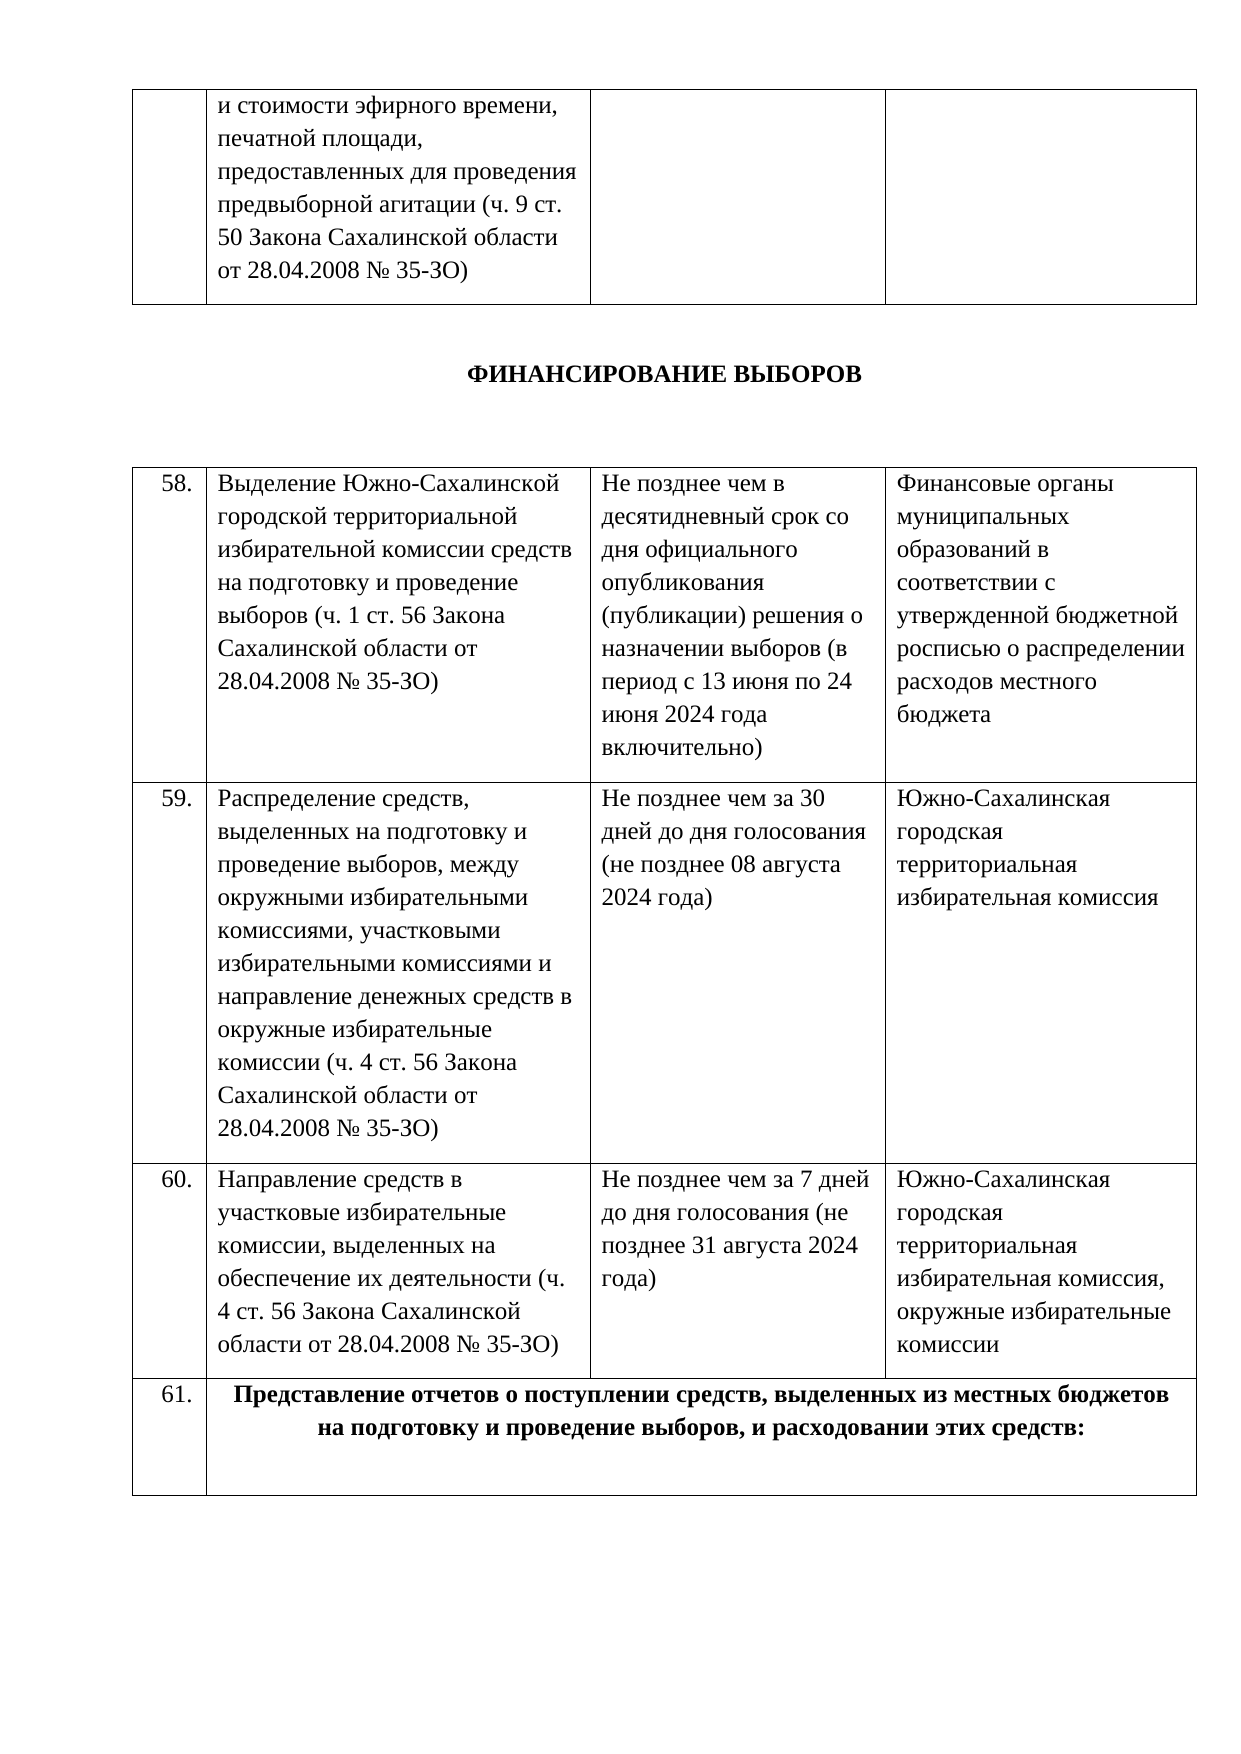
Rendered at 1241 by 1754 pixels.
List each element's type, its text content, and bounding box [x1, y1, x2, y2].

table_header Выделение Южно-Сахалинской городской территориальной избирательной комиссии средств на подготовку и проведение выборов (ч. 1 ст. 56 Закона Сахалинской области от 28.04.2008 № 35-ЗО) [207, 468, 590, 782]
table_cell Южно-Сахалинская городская территориальная избирательная комиссия, окружные избирательные комиссии [886, 1164, 1196, 1378]
table_cell [886, 90, 1196, 304]
table_cell [133, 783, 206, 1163]
table_cell [591, 90, 885, 304]
text ФИНАНСИРОВАНИЕ ВЫБОРОВ [177, 359, 1152, 388]
table_cell [133, 1164, 206, 1378]
table_cell и стоимости эфирного времени, печатной площади, предоставленных для проведения предвыборной агитации (ч. 9 ст. 50 Закона Сахалинской области от 28.04.2008 № 35-ЗО) [207, 90, 590, 304]
table_cell Не позднее чем за 7 дней до дня голосования (не позднее 31 августа 2024 года) [591, 1164, 885, 1378]
table_header Не позднее чем в десятидневный срок со дня официального опубликования (публикации) решения о назначении выборов (в период с 13 июня по 24 июня 2024 года включительно) [591, 468, 885, 782]
table_cell Южно-Сахалинская городская территориальная избирательная комиссия [886, 783, 1196, 1163]
table_cell Представление отчетов о поступлении средств, выделенных из местных бюджетов на подготовку и проведение выборов, и расходовании этих средств: [207, 1379, 1196, 1495]
table_cell Не позднее чем за 30 дней до дня голосования (не позднее 08 августа 2024 года) [591, 783, 885, 1163]
table_header Финансовые органы муниципальных образований в соответствии с утвержденной бюджетной росписью о распределении расходов местного бюджета [886, 468, 1196, 782]
table_header [133, 468, 206, 782]
table_cell Направление средств в участковые избирательные комиссии, выделенных на обеспечение их деятельности (ч. 4 ст. 56 Закона Сахалинской области от 28.04.2008 № 35-ЗО) [207, 1164, 590, 1378]
table_cell Распределение средств, выделенных на подготовку и проведение выборов, между окружными избирательными комиссиями, участковыми избирательными комиссиями и направление денежных средств в окружные избирательные комиссии (ч. 4 ст. 56 Закона Сахалинской области от 28.04.2008 № 35-ЗО) [207, 783, 590, 1163]
table_cell [133, 1379, 206, 1495]
table_cell [133, 90, 206, 304]
